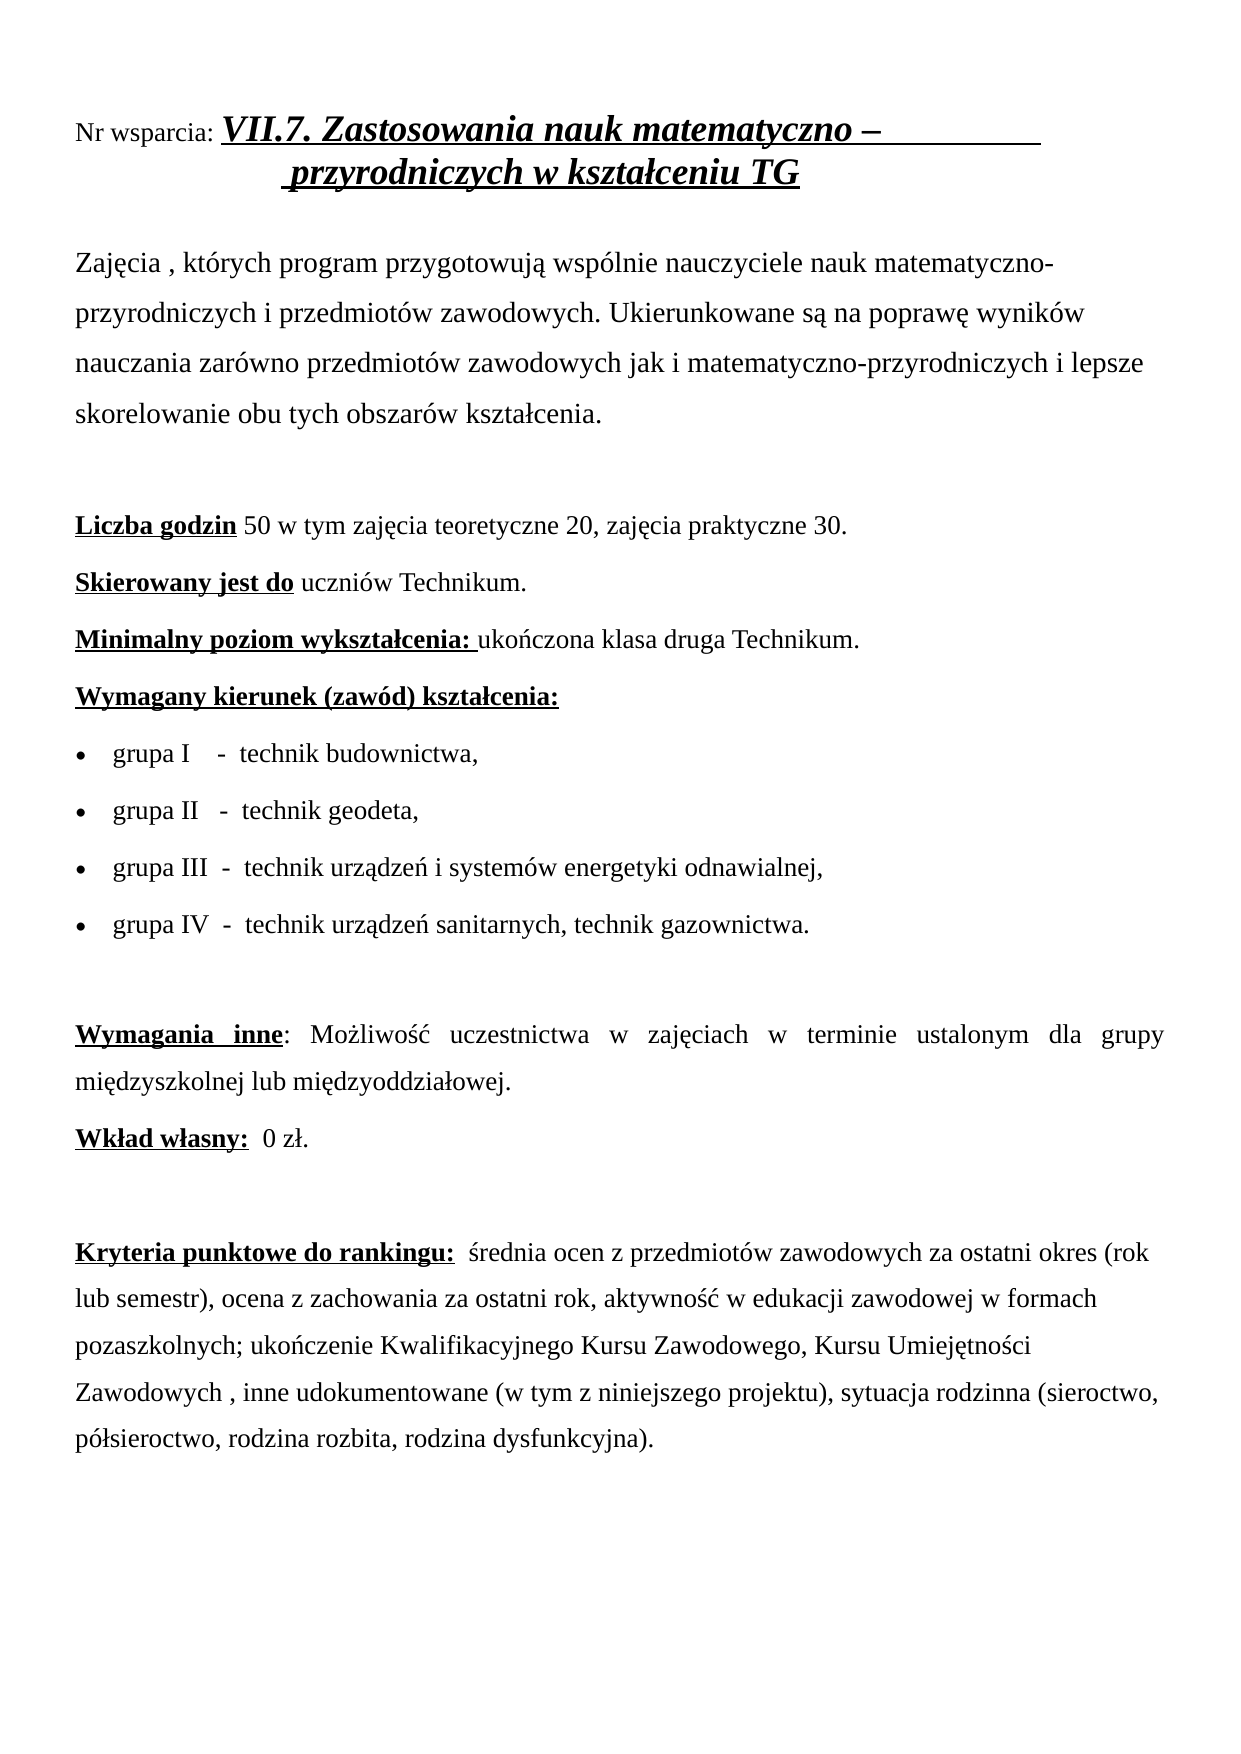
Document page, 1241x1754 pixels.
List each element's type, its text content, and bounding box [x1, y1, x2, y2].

text Kryteria punktowe do rankingu: średnia ocen z przedmiotów zawodowych za ostatni okres (rok lub semestr), ocena z zachowania za ostatni rok, aktywność w edukacji zawodowej w formach pozaszkolnych; ukończenie Kwalifikacyjnego Kursu Zawodowego, Kursu Umiejętności Zawodowych , inne udokumentowane (w tym z niniejszego projektu), sytuacja rodzinna (sieroctwo, półsieroctwo, rodzina rozbita, rodzina dysfunkcyjna). [75, 1236, 1165, 1454]
list grupa I - technik budownictwa, [37, 737, 1165, 768]
text Skierowany jest do uczniów Technikum. [75, 566, 1165, 597]
text Zajęcia , których program przygotowują wspólnie nauczyciele nauk matematyczno-przyrodniczych i przedmiotów zawodowych. Ukierunkowane są na poprawę wyników nauczania zarówno przedmiotów zawodowych jak i matematyczno-przyrodniczych i lepsze skorelowanie obu tych obszarów kształcenia. [75, 245, 1165, 429]
text przyrodniczych w kształceniu TG [75, 149, 1165, 192]
list grupa IV - technik urządzeń sanitarnych, technik gazownictwa. [37, 908, 1165, 939]
text Liczba godzin 50 w tym zajęcia teoretyczne 20, zajęcia praktyczne 30. [75, 509, 1165, 540]
text Minimalny poziom wykształcenia: ukończona klasa druga Technikum. [75, 623, 1165, 654]
text Wymagany kierunek (zawód) kształcenia: [75, 680, 1165, 711]
list grupa III - technik urządzeń i systemów energetyki odnawialnej, [37, 851, 1165, 882]
text Wkład własny: 0 zł. [75, 1122, 1165, 1153]
text Wymagania inne: Możliwość uczestnictwa w zajęciach w terminie ustalonym dla grupy międzyszkolnej lub międzyoddziałowej. [75, 1018, 1165, 1096]
text Nr wsparcia: VII.7. Zastosowania nauk matematyczno – [75, 106, 1165, 149]
list grupa II - technik geodeta, [37, 794, 1165, 825]
